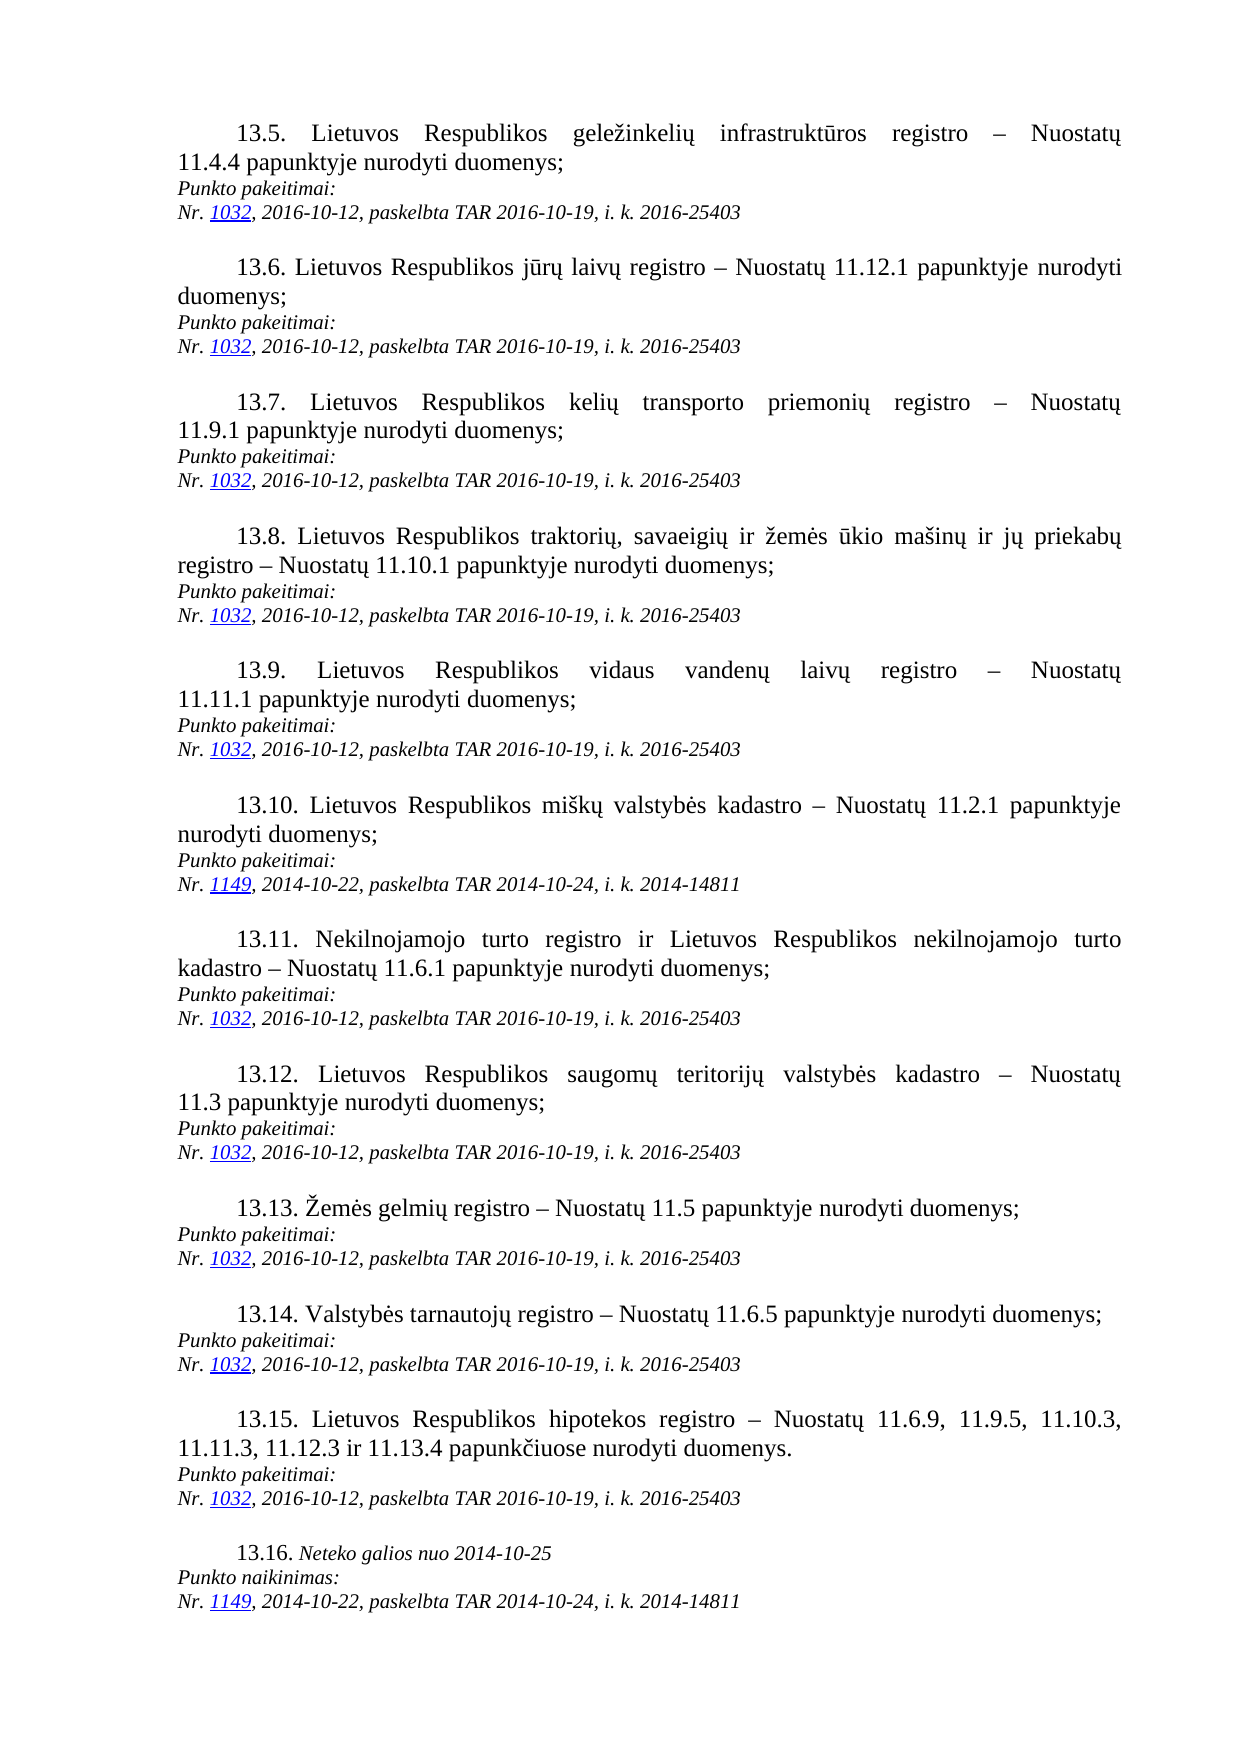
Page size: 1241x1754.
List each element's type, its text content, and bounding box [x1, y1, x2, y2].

text 13.14. Valstybės tarnautojų registro – Nuostatų 11.6.5 papunktyje nurodyti duomenys; [177, 1299, 1122, 1327]
text Nr. 1032, 2016-10-12, paskelbta TAR 2016-10-19, i. k. 2016-25403 [177, 200, 1122, 224]
text Punkto pakeitimai: [177, 176, 1122, 200]
text Punkto pakeitimai: [177, 1327, 1122, 1352]
text 13.15. Lietuvos Respublikos hipotekos registro – Nuostatų 11.6.9, 11.9.5, 11.10.3, 11.11.3, 11.12.3 ir 11.13.4 papunkčiuose nurodyti duomenys. [177, 1404, 1122, 1462]
text 13.6. Lietuvos Respublikos jūrų laivų registro – Nuostatų 11.12.1 papunktyje nurodyti duomenys; [177, 252, 1122, 310]
text Nr. 1032, 2016-10-12, paskelbta TAR 2016-10-19, i. k. 2016-25403 [177, 1246, 1122, 1270]
text Punkto pakeitimai: [177, 847, 1122, 872]
text Nr. 1032, 2016-10-12, paskelbta TAR 2016-10-19, i. k. 2016-25403 [177, 334, 1122, 358]
text Nr. 1149, 2014-10-22, paskelbta TAR 2014-10-24, i. k. 2014-14811 [177, 872, 1122, 896]
text Nr. 1032, 2016-10-12, paskelbta TAR 2016-10-19, i. k. 2016-25403 [177, 1352, 1122, 1376]
text Nr. 1032, 2016-10-12, paskelbta TAR 2016-10-19, i. k. 2016-25403 [177, 1006, 1122, 1030]
text 13.5. Lietuvos Respublikos geležinkelių infrastruktūros registro – Nuostatų 11.4.4 papunktyje nurodyti duomenys; [177, 118, 1122, 176]
text Punkto pakeitimai: [177, 713, 1122, 737]
text 13.8. Lietuvos Respublikos traktorių, savaeigių ir žemės ūkio mašinų ir jų priekabų registro – Nuostatų 11.10.1 papunktyje nurodyti duomenys; [177, 521, 1122, 579]
text 13.16. Neteko galios nuo 2014-10-25 [177, 1539, 1122, 1565]
text Nr. 1032, 2016-10-12, paskelbta TAR 2016-10-19, i. k. 2016-25403 [177, 1140, 1122, 1164]
text Nr. 1149, 2014-10-22, paskelbta TAR 2014-10-24, i. k. 2014-14811 [177, 1589, 1122, 1613]
text Punkto pakeitimai: [177, 982, 1122, 1006]
text Punkto pakeitimai: [177, 1222, 1122, 1246]
text 13.7. Lietuvos Respublikos kelių transporto priemonių registro – Nuostatų 11.9.1 papunktyje nurodyti duomenys; [177, 387, 1122, 444]
text Punkto pakeitimai: [177, 310, 1122, 334]
text Punkto pakeitimai: [177, 1462, 1122, 1486]
text Nr. 1032, 2016-10-12, paskelbta TAR 2016-10-19, i. k. 2016-25403 [177, 468, 1122, 492]
text 13.10. Lietuvos Respublikos miškų valstybės kadastro – Nuostatų 11.2.1 papunktyje nurodyti duomenys; [177, 790, 1122, 847]
text Nr. 1032, 2016-10-12, paskelbta TAR 2016-10-19, i. k. 2016-25403 [177, 737, 1122, 761]
text Nr. 1032, 2016-10-12, paskelbta TAR 2016-10-19, i. k. 2016-25403 [177, 603, 1122, 627]
text 13.11. Nekilnojamojo turto registro ir Lietuvos Respublikos nekilnojamojo turto kadastro – Nuostatų 11.6.1 papunktyje nurodyti duomenys; [177, 924, 1122, 982]
text Punkto pakeitimai: [177, 1116, 1122, 1140]
text Punkto pakeitimai: [177, 444, 1122, 468]
text 13.9. Lietuvos Respublikos vidaus vandenų laivų registro – Nuostatų 11.11.1 papunktyje nurodyti duomenys; [177, 656, 1122, 713]
text Punkto naikinimas: [177, 1565, 1122, 1589]
text 13.12. Lietuvos Respublikos saugomų teritorijų valstybės kadastro – Nuostatų 11.3 papunktyje nurodyti duomenys; [177, 1059, 1122, 1116]
text 13.13. Žemės gelmių registro – Nuostatų 11.5 papunktyje nurodyti duomenys; [177, 1193, 1122, 1222]
text Punkto pakeitimai: [177, 579, 1122, 603]
text Nr. 1032, 2016-10-12, paskelbta TAR 2016-10-19, i. k. 2016-25403 [177, 1486, 1122, 1510]
